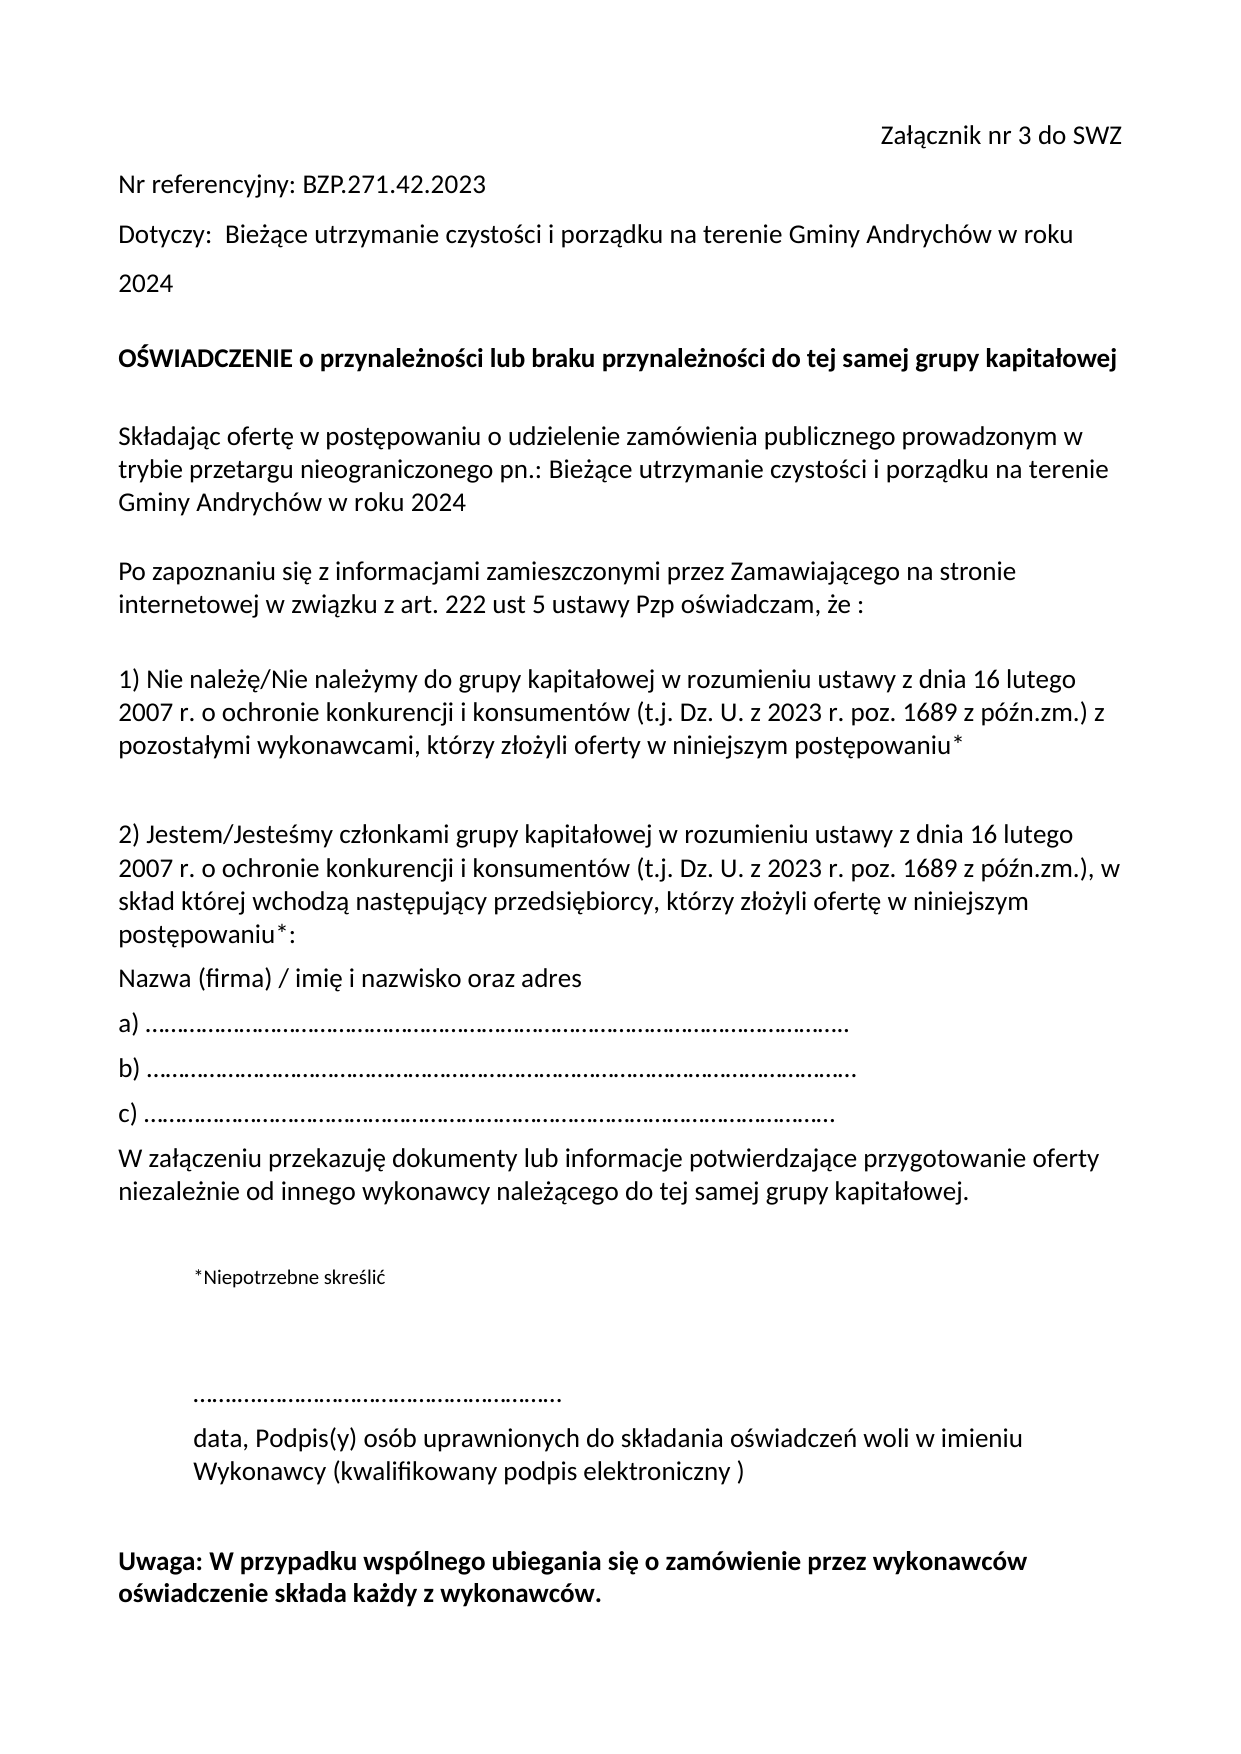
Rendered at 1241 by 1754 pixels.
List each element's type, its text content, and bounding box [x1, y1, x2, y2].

text Składając ofertę w postępowaniu o udzielenie zamówienia publicznego prowadzonym w trybie przetargu nieograniczonego pn.: Bieżące utrzymanie czystości i porządku na terenie Gminy Andrychów w roku 2024 [118, 419, 1122, 519]
text Nr referencyjny: BZP.271.42.2023 [118, 168, 1122, 201]
subtitle OŚWIADCZENIE o przynależności lub braku przynależności do tej samej grupy kapitałowej [118, 341, 1122, 374]
list c) ………………………………………………………………………………………………… [118, 1096, 1122, 1129]
list *Niepotrzebne skreślić [156, 1264, 1122, 1289]
list Uwaga: W przypadku wspólnego ubiegania się o zamówienie przez wykonawców oświadczenie składa każdy z wykonawców. [118, 1544, 1122, 1610]
list b) …………………………………………………………………………………………………… [118, 1051, 1122, 1084]
text Załącznik nr 3 do SWZ [118, 118, 1122, 151]
list W załączeniu przekazuję dokumenty lub informacje potwierdzające przygotowanie oferty niezależnie od innego wykonawcy należącego do tej samej grupy kapitałowej. [118, 1141, 1122, 1207]
list a) ………………………………………………………………………………………………….. [118, 1007, 1122, 1039]
list …….….………………………………………… [156, 1376, 1122, 1409]
list 1) Nie należę/Nie należymy do grupy kapitałowej w rozumieniu ustawy z dnia 16 lutego 2007 r. o ochronie konkurencji i konsumentów (t.j. Dz. U. z 2023 r. poz. 1689 z późn.zm.) z pozostałymi wykonawcami, którzy złożyli oferty w niniejszym postępowaniu* [118, 662, 1122, 761]
text Dotyczy: Bieżące utrzymanie czystości i porządku na terenie Gminy Andrychów w roku 2024 [118, 217, 1122, 299]
text Po zapoznaniu się z informacjami zamieszczonymi przez Zamawiającego na stronie internetowej w związku z art. 222 ust 5 ustawy Pzp oświadczam, że : [118, 554, 1122, 620]
list data, Podpis(y) osób uprawnionych do składania oświadczeń woli w imieniu Wykonawcy (kwalifikowany podpis elektroniczny ) [156, 1421, 1122, 1487]
list 2) Jestem/Jesteśmy członkami grupy kapitałowej w rozumieniu ustawy z dnia 16 lutego 2007 r. o ochronie konkurencji i konsumentów (t.j. Dz. U. z 2023 r. poz. 1689 z późn.zm.), w skład której wchodzą następujący przedsiębiorcy, którzy złożyli ofertę w niniejszym postępowaniu*: [118, 818, 1122, 950]
list Nazwa (firma) / imię i nazwisko oraz adres [118, 962, 1122, 995]
